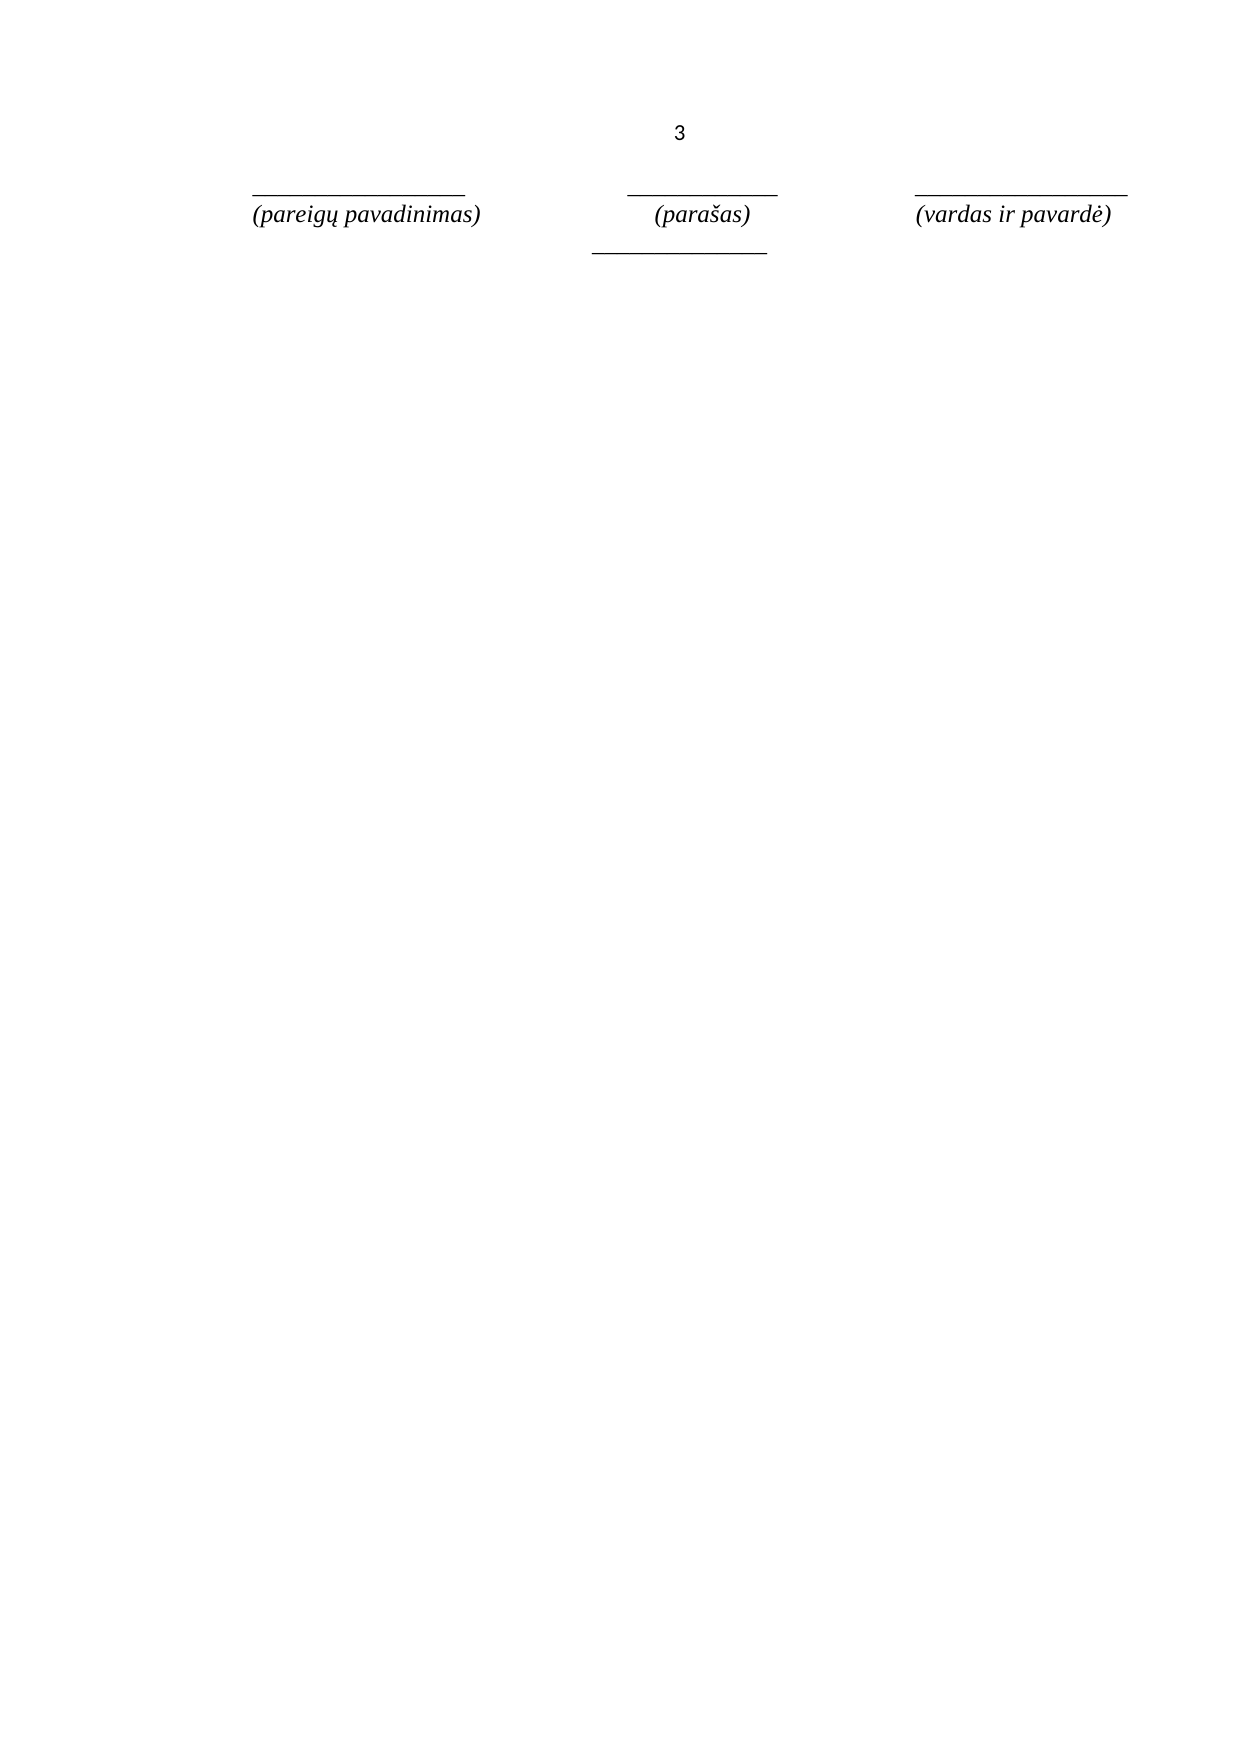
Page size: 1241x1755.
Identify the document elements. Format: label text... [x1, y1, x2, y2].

text ______________ [177, 228, 1181, 256]
text (pareigų pavadinimas) (parašas) (vardas ir pavardė) [177, 199, 1181, 228]
text _________________ ____________ _________________ [177, 170, 1181, 199]
